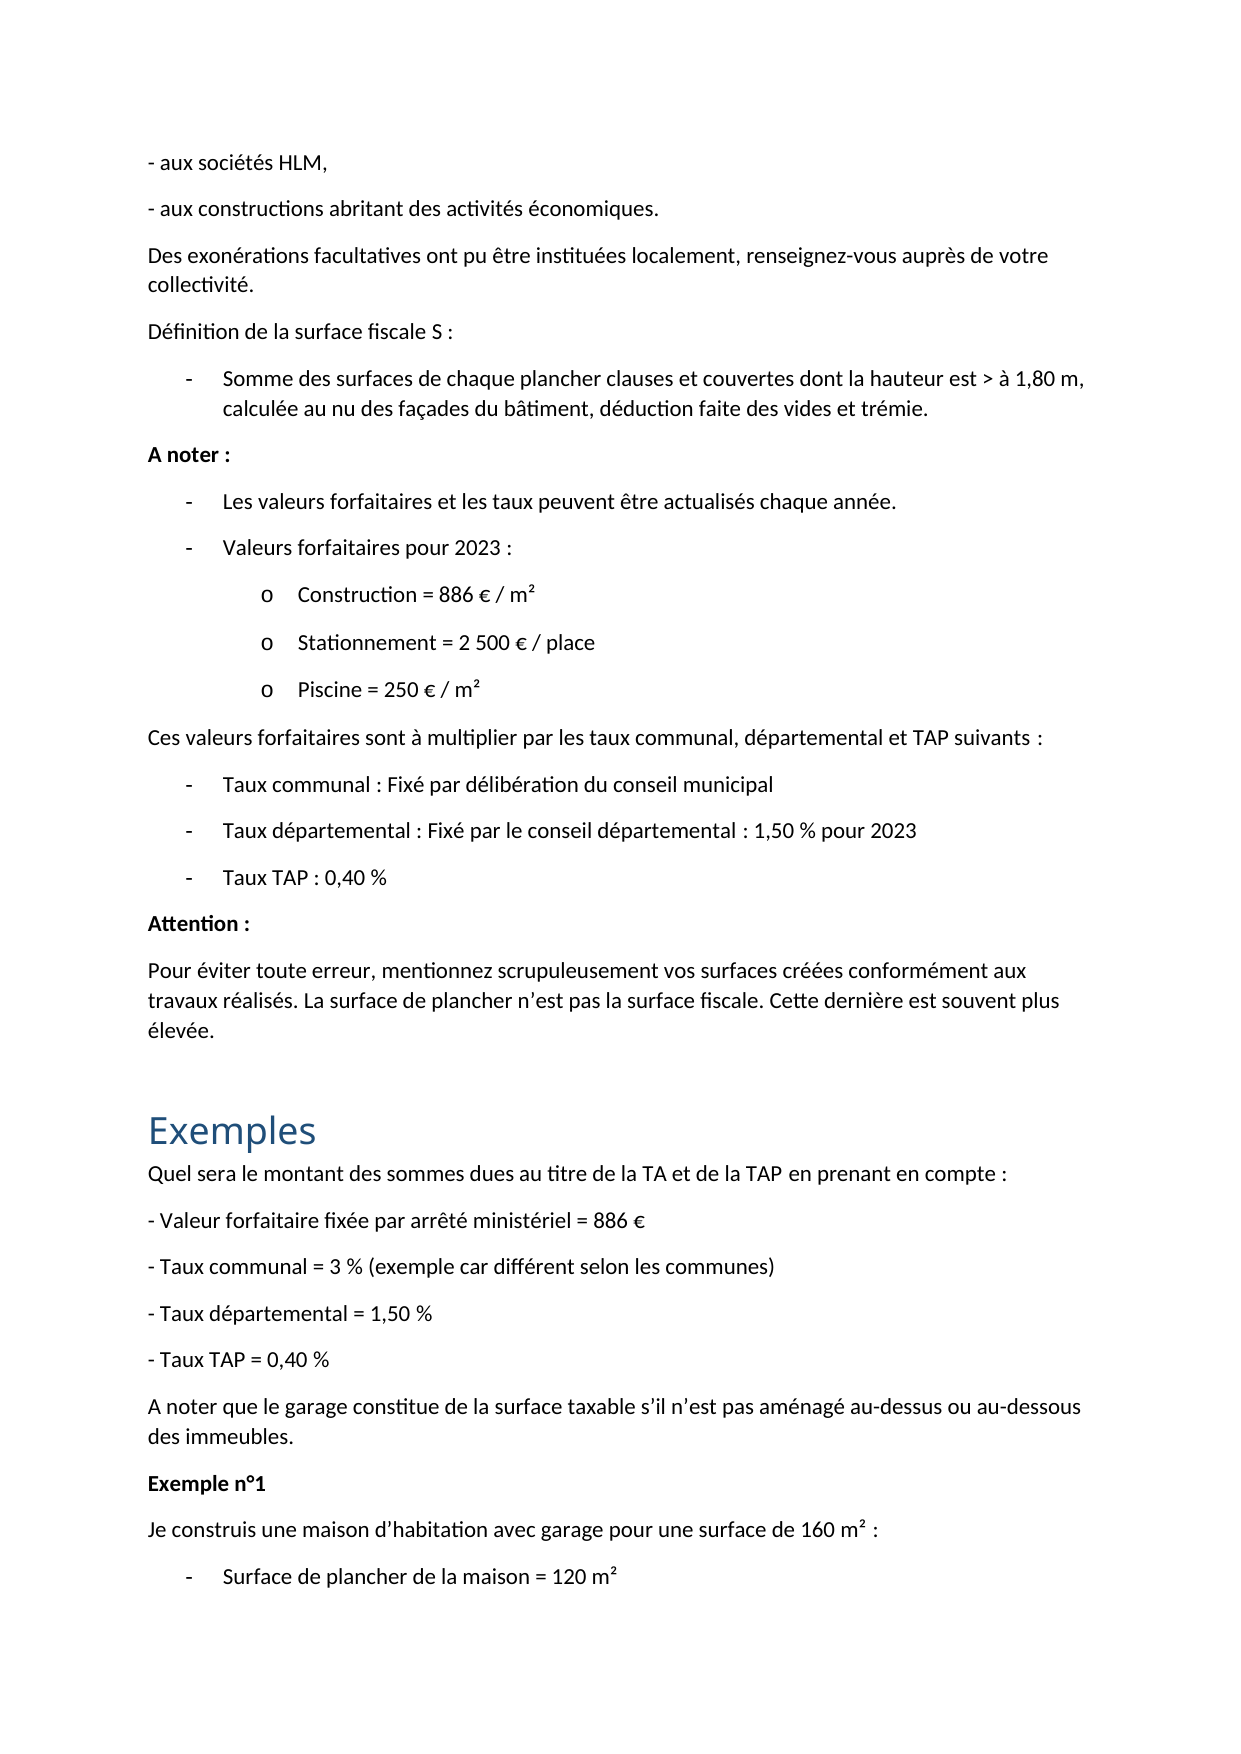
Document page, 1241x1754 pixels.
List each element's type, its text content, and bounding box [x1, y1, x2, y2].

text Des exonérations facultatives ont pu être instituées localement, renseignez-vous auprès de votre collectivité. [148, 241, 1093, 299]
text A noter : [148, 440, 1093, 468]
subtitle Exemples [148, 1104, 1093, 1155]
list Stationnement = 2 500 € / place [260, 628, 1093, 657]
list Taux TAP : 0,40 % [185, 863, 1093, 891]
list Les valeurs forfaitaires et les taux peuvent être actualisés chaque année. [185, 487, 1093, 515]
text Attention : [148, 909, 1093, 938]
text Exemple n°1 [148, 1469, 1093, 1497]
text Ces valeurs forfaitaires sont à multiplier par les taux communal, départemental et TAP suivants : [148, 723, 1093, 751]
text - Taux TAP = 0,40 % [148, 1346, 1093, 1374]
text - aux sociétés HLM, [148, 148, 1093, 176]
text Quel sera le montant des sommes dues au titre de la TA et de la TAP en prenant en compte : [148, 1159, 1093, 1187]
text A noter que le garage constitue de la surface taxable s’il n’est pas aménagé au-dessus ou au-dessous des immeubles. [148, 1392, 1093, 1450]
text - Valeur forfaitaire fixée par arrêté ministériel = 886 € [148, 1206, 1093, 1234]
text - Taux communal = 3 % (exemple car différent selon les communes) [148, 1252, 1093, 1281]
list Construction = 886 € / m² [260, 580, 1093, 609]
list Somme des surfaces de chaque plancher clauses et couvertes dont la hauteur est > à 1,80 m, calculée au nu des façades du bâtiment, déduction faite des vides et trémie. [185, 364, 1093, 422]
text - aux constructions abritant des activités économiques. [148, 194, 1093, 222]
list Taux départemental : Fixé par le conseil départemental : 1,50 % pour 2023 [185, 816, 1093, 844]
text - Taux départemental = 1,50 % [148, 1299, 1093, 1327]
list Piscine = 250 € / m² [260, 676, 1093, 705]
text Je construis une maison d’habitation avec garage pour une surface de 160 m² : [148, 1515, 1093, 1543]
text Pour éviter toute erreur, mentionnez scrupuleusement vos surfaces créées conformément aux travaux réalisés. La surface de plancher n’est pas la surface fiscale. Cette dernière est souvent plus élevée. [148, 956, 1093, 1044]
text Définition de la surface fiscale S : [148, 317, 1093, 345]
list Valeurs forfaitaires pour 2023 : [185, 533, 1093, 561]
list Taux communal : Fixé par délibération du conseil municipal [185, 770, 1093, 798]
list Surface de plancher de la maison = 120 m² [185, 1562, 1093, 1590]
